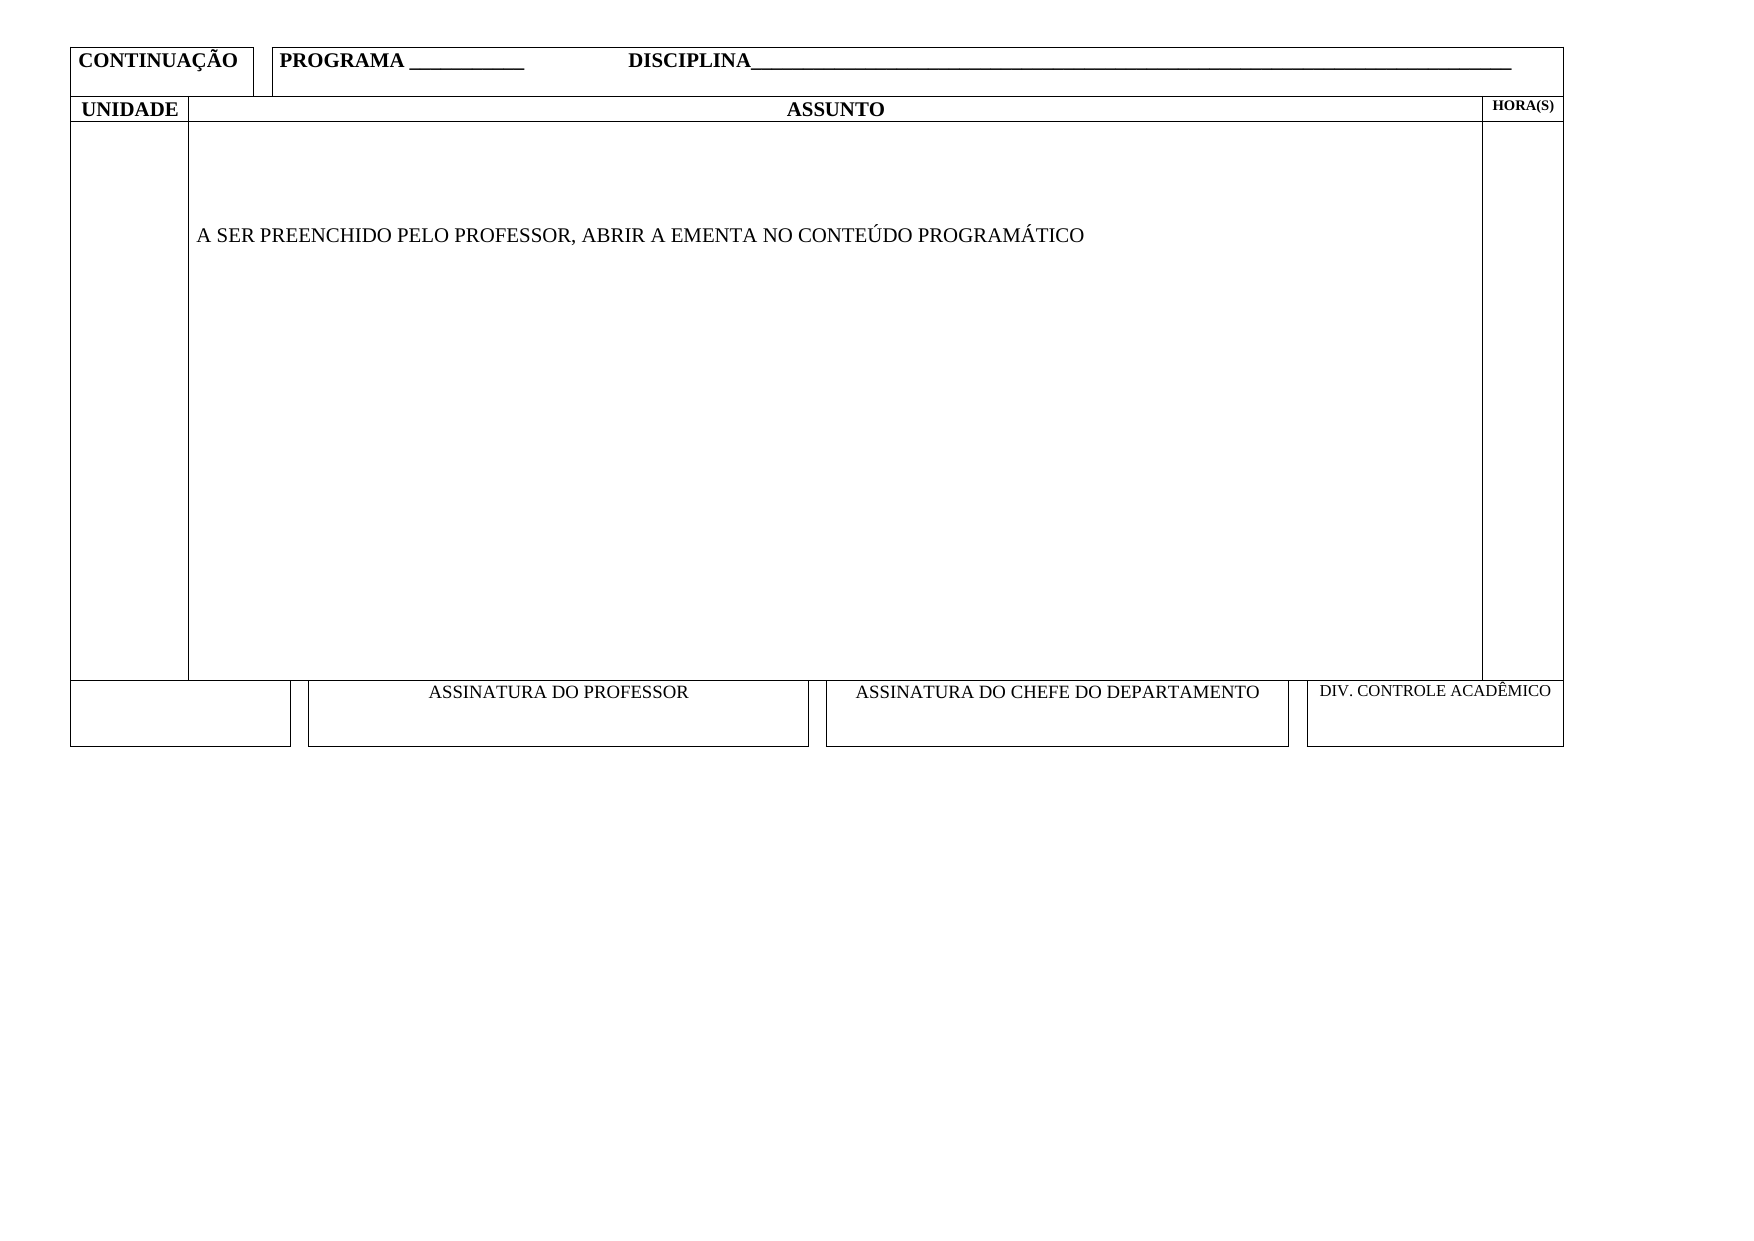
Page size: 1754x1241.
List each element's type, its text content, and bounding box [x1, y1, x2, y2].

table_cell ASSINATURA DO CHEFE DO DEPARTAMENTO [827, 681, 1288, 746]
table_header [254, 47, 272, 96]
table_cell DIV. CONTROLE ACADÊMICO [1308, 681, 1563, 746]
table_cell [71, 122, 188, 680]
table_cell [809, 681, 826, 746]
table_cell [1289, 681, 1307, 746]
table_cell HORA(S) [1483, 97, 1563, 121]
table_header PROGRAMA ___________ DISCIPLINA_________________________________________________________________________ [273, 48, 1563, 96]
table_header CONTINUAÇÃO [71, 48, 253, 96]
table_cell [1483, 122, 1563, 680]
table_cell UNIDADE [71, 97, 188, 121]
table_cell ASSINATURA DO PROFESSOR [309, 681, 808, 746]
table_cell A SER PREENCHIDO PELO PROFESSOR, ABRIR A EMENTA NO CONTEÚDO PROGRAMÁTICO [189, 122, 1482, 680]
table_cell ASSUNTO [189, 97, 1482, 121]
table_cell [291, 681, 308, 746]
table_cell [71, 681, 290, 746]
